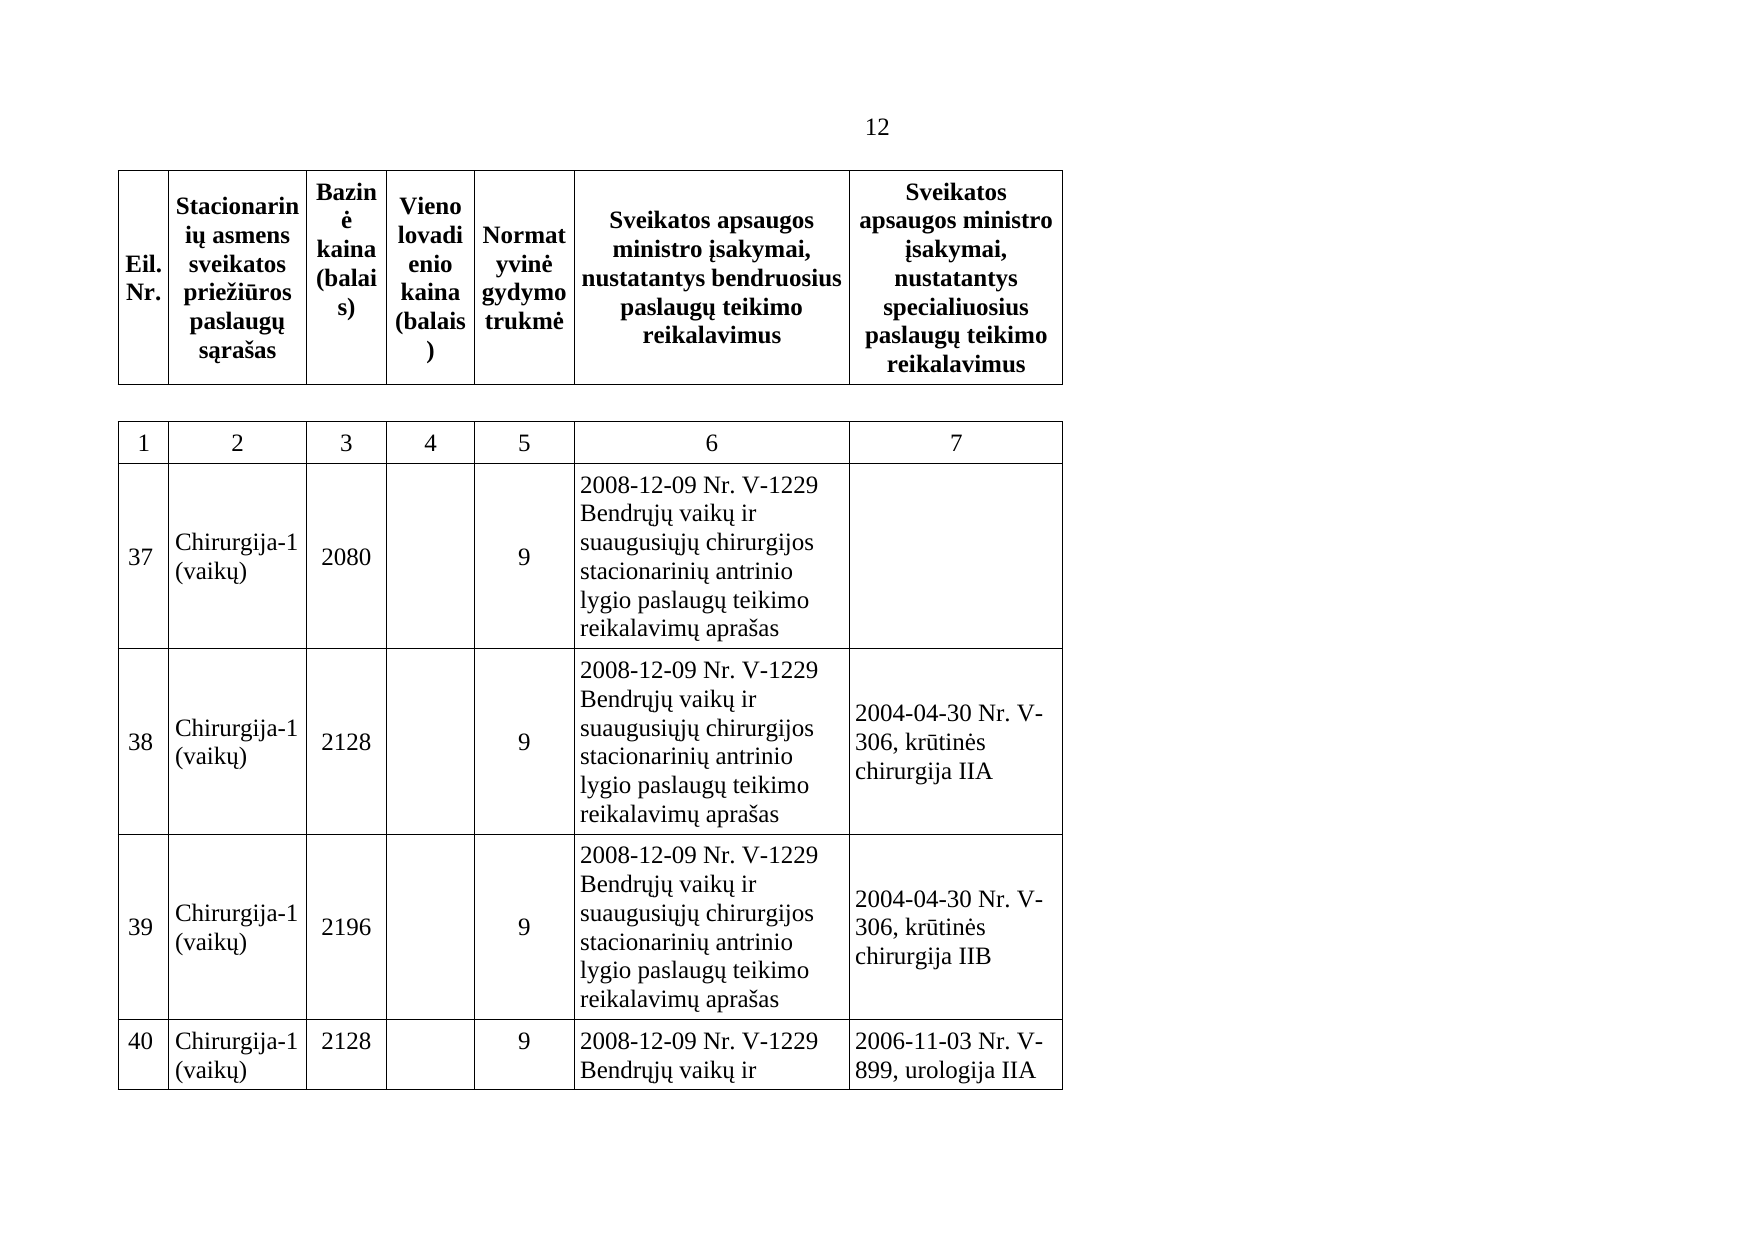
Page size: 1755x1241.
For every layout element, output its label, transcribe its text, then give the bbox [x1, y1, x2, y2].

table_cell 3 [307, 422, 386, 463]
table_cell [387, 649, 474, 833]
table_cell 40 [119, 1020, 168, 1089]
table_cell 9 [475, 649, 574, 833]
table_cell [306, 385, 387, 421]
table_header Sveikatos apsaugos ministro įsakymai, nustatantys bendruosius paslaugų teikimo reikalavimus [575, 171, 849, 384]
table_cell [387, 464, 474, 648]
table_cell 9 [475, 464, 574, 648]
table_header Vieno lovadienio kaina (balais) [387, 171, 474, 384]
table_cell 39 [119, 835, 168, 1019]
table_cell [849, 385, 1063, 421]
table_cell 2008-12-09 Nr. V-1229 Bendrųjų vaikų ir [575, 1020, 849, 1089]
table_cell 2006-11-03 Nr. V-899, urologija IIA [850, 1020, 1062, 1089]
table_cell [850, 464, 1062, 648]
table_header Sveikatos apsaugos ministro įsakymai, nustatantys specialiuosius paslaugų teikimo reikalavimus [850, 171, 1062, 384]
table_cell 2004-04-30 Nr. V-306, krūtinės chirurgija IIA [850, 649, 1062, 833]
table_cell 5 [475, 422, 574, 463]
table_cell [387, 835, 474, 1019]
table_cell 2 [169, 422, 306, 463]
table_header Bazinė kaina (balais) [307, 171, 386, 384]
table_cell [169, 385, 306, 421]
table_cell [474, 385, 574, 421]
table_cell 2008-12-09 Nr. V-1229 Bendrųjų vaikų ir suaugusiųjų chirurgijos stacionarinių antrinio lygio paslaugų teikimo reikalavimų aprašas [575, 835, 849, 1019]
table_cell 2080 [307, 464, 386, 648]
table_header Eil. Nr. [119, 171, 168, 384]
table_cell 4 [387, 422, 474, 463]
table_cell 38 [119, 649, 168, 833]
table_cell 7 [850, 422, 1062, 463]
table_cell 2196 [307, 835, 386, 1019]
table_cell [387, 385, 474, 421]
table_cell [574, 385, 849, 421]
table_cell Chirurgija-1 (vaikų) [169, 464, 306, 648]
table_header Stacionarinių asmens sveikatos priežiūros paslaugų sąrašas [169, 171, 306, 384]
table_header Normatyvinė gydymo trukmė [475, 171, 574, 384]
table_cell [387, 1020, 474, 1089]
table_cell 37 [119, 464, 168, 648]
table_cell 2128 [307, 649, 386, 833]
table_cell Chirurgija-1 (vaikų) [169, 649, 306, 833]
table_cell 9 [475, 835, 574, 1019]
table_cell 6 [575, 422, 849, 463]
table_cell 2128 [307, 1020, 386, 1089]
table_cell 2008-12-09 Nr. V-1229 Bendrųjų vaikų ir suaugusiųjų chirurgijos stacionarinių antrinio lygio paslaugų teikimo reikalavimų aprašas [575, 464, 849, 648]
table_cell Chirurgija-1 (vaikų) [169, 1020, 306, 1089]
table_cell 2004-04-30 Nr. V-306, krūtinės chirurgija IIB [850, 835, 1062, 1019]
table_cell 1 [119, 422, 168, 463]
table_cell [118, 385, 169, 421]
table_cell Chirurgija-1 (vaikų) [169, 835, 306, 1019]
table_cell 2008-12-09 Nr. V-1229 Bendrųjų vaikų ir suaugusiųjų chirurgijos stacionarinių antrinio lygio paslaugų teikimo reikalavimų aprašas [575, 649, 849, 833]
table_cell 9 [475, 1020, 574, 1089]
